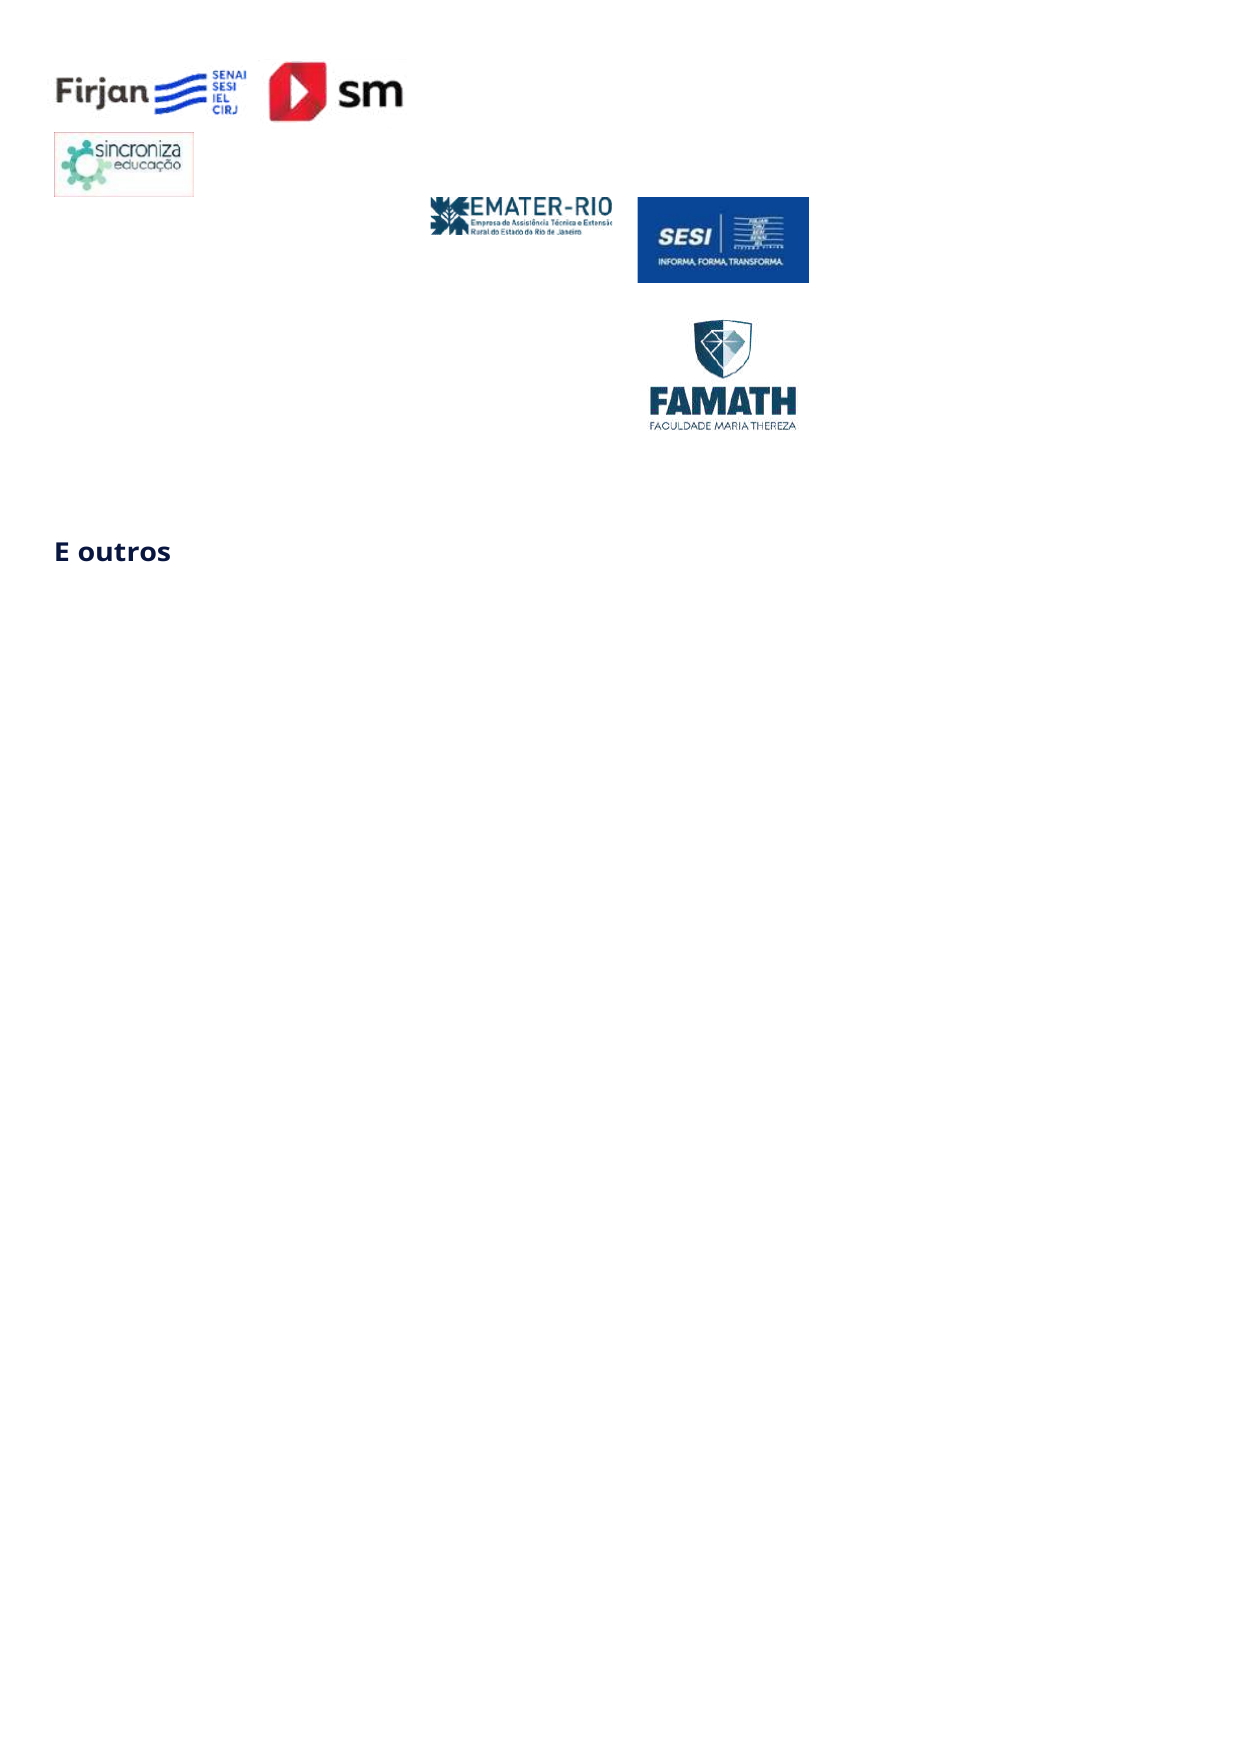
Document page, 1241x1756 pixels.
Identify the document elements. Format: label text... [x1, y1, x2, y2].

text E outros [54, 534, 1241, 569]
